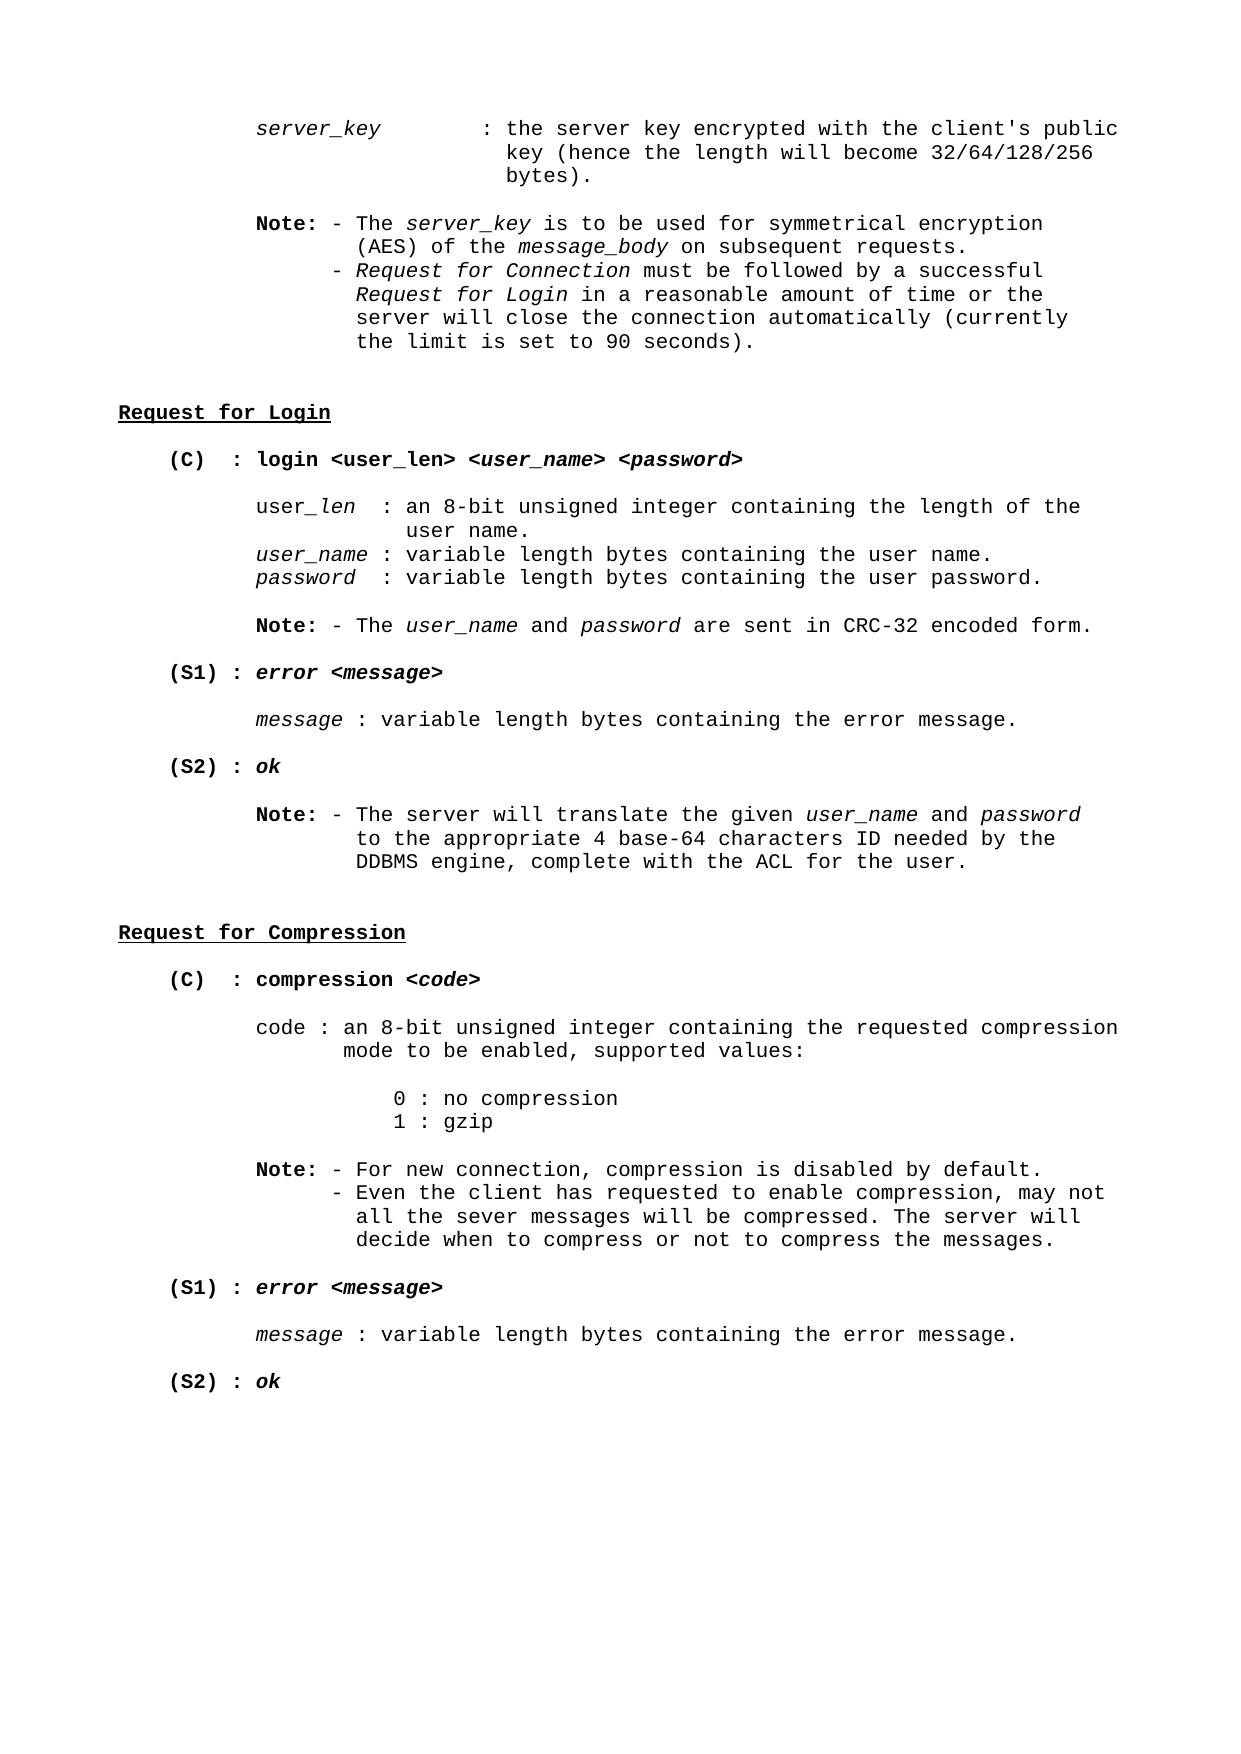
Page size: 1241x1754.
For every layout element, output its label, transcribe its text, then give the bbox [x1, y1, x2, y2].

text Note: - For new connection, compression is disabled by default. [118, 1158, 1122, 1182]
text 1 : gzip [118, 1111, 1122, 1135]
text message : variable length bytes containing the error message. [118, 709, 1122, 733]
text - Request for Connection must be followed by a successful [118, 260, 1122, 284]
text user name. [118, 520, 1122, 544]
text mode to be enabled, supported values: [118, 1040, 1122, 1064]
text - Even the client has requested to enable compression, may not [118, 1182, 1122, 1206]
text (C) : compression <code> [118, 969, 1122, 993]
text Request for Login in a reasonable amount of time or the [118, 284, 1122, 307]
text decide when to compress or not to compress the messages. [118, 1229, 1122, 1253]
text the limit is set to 90 seconds). [118, 331, 1122, 354]
text message : variable length bytes containing the error message. [118, 1324, 1122, 1348]
text (S2) : ok [118, 757, 1122, 780]
text Request for Login [118, 402, 1122, 426]
text password : variable length bytes containing the user password. [118, 567, 1122, 591]
text DDBMS engine, complete with the ACL for the user. [118, 851, 1122, 875]
text user_len : an 8-bit unsigned integer containing the length of the [118, 496, 1122, 520]
text user_name : variable length bytes containing the user name. [118, 544, 1122, 567]
text all the sever messages will be compressed. The server will [118, 1206, 1122, 1229]
text bytes). [118, 165, 1122, 189]
text Note: - The user_name and password are sent in CRC-32 encoded form. [118, 615, 1122, 638]
text to the appropriate 4 base-64 characters ID needed by the [118, 827, 1122, 851]
text (S2) : ok [118, 1371, 1122, 1395]
text server_key : the server key encrypted with the client's public [118, 118, 1122, 142]
text code : an 8-bit unsigned integer containing the requested compression [118, 1017, 1122, 1040]
text (AES) of the message_body on subsequent requests. [118, 236, 1122, 260]
text key (hence the length will become 32/64/128/256 [118, 142, 1122, 165]
text Note: - The server_key is to be used for symmetrical encryption [118, 213, 1122, 236]
text (S1) : error <message> [118, 1277, 1122, 1300]
text (C) : login <user_len> <user_name> <password> [118, 449, 1122, 473]
text 0 : no compression [118, 1088, 1122, 1111]
text Request for Compression [118, 922, 1122, 946]
text (S1) : error <message> [118, 662, 1122, 686]
text Note: - The server will translate the given user_name and password [118, 804, 1122, 827]
text server will close the connection automatically (currently [118, 307, 1122, 331]
